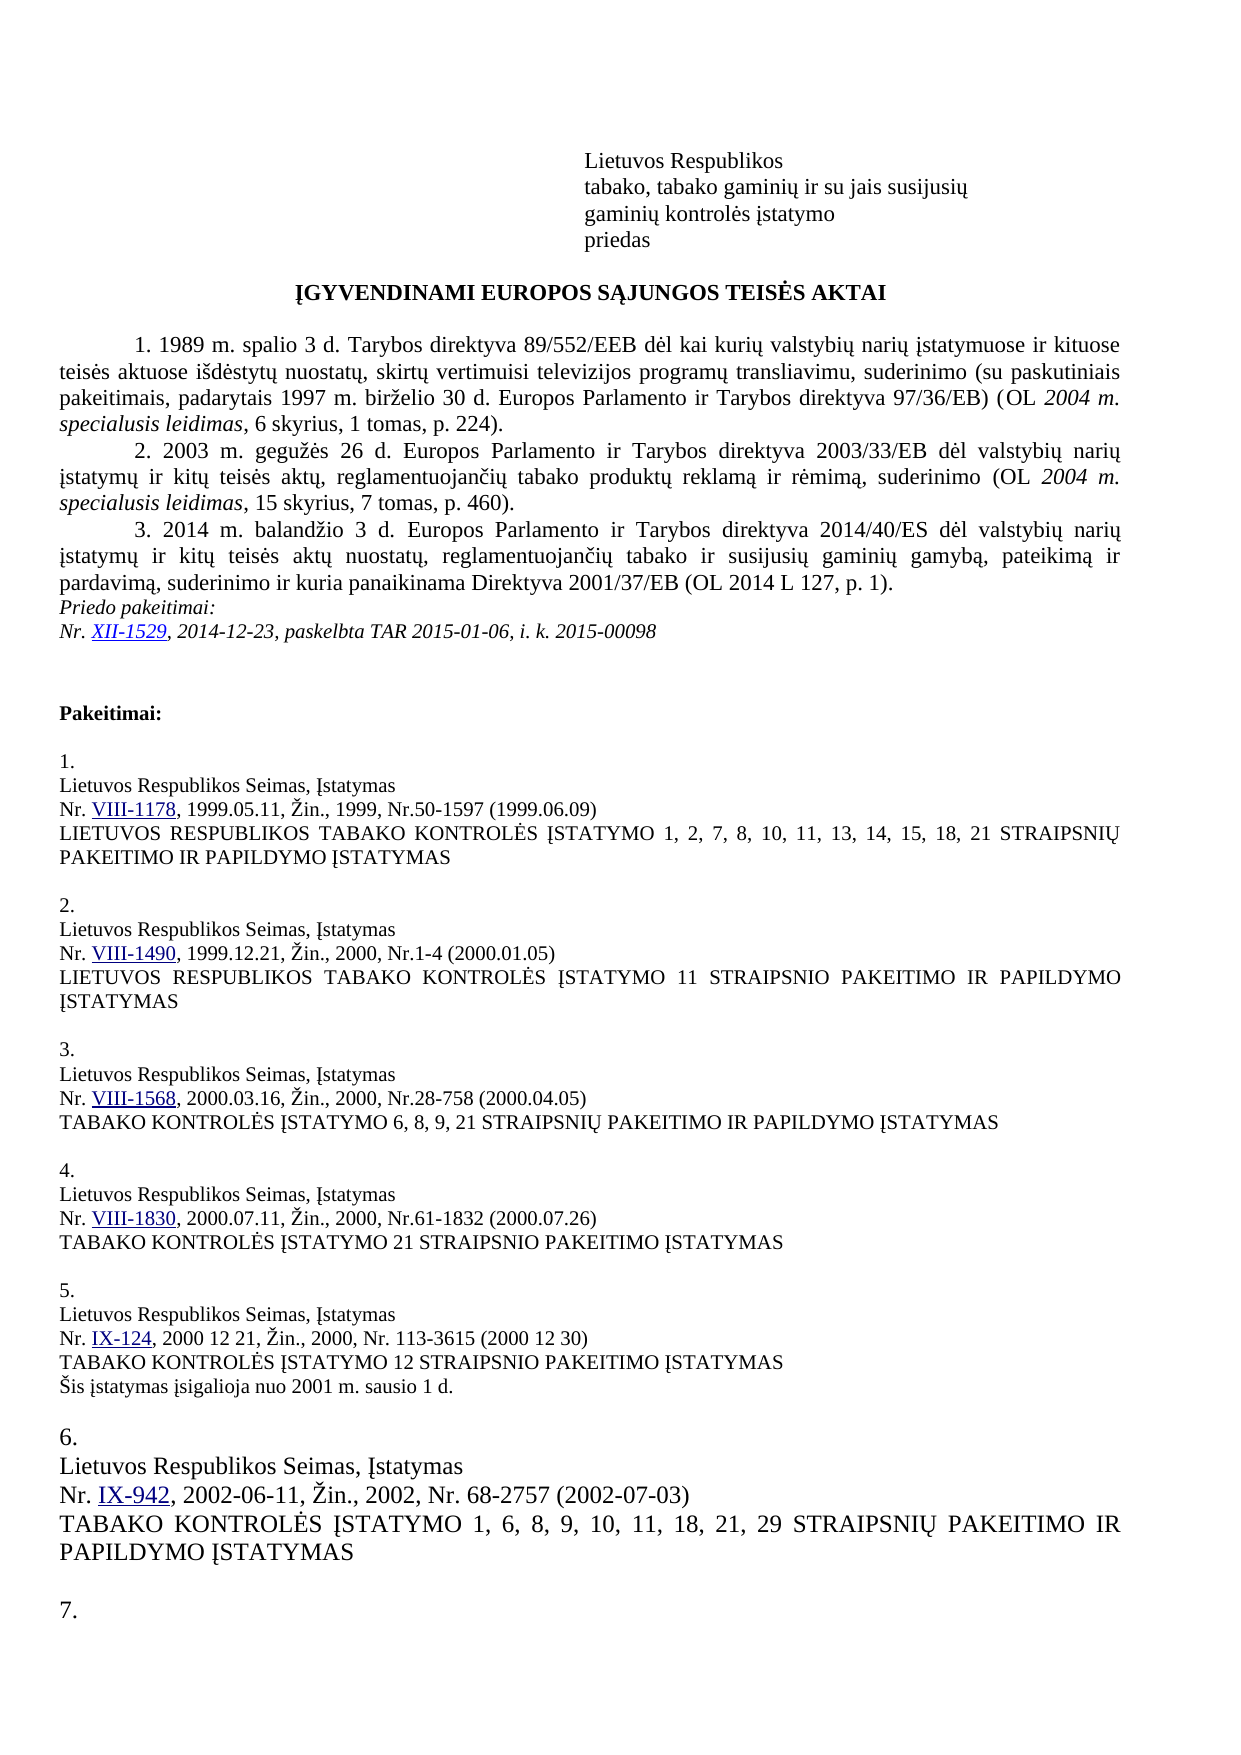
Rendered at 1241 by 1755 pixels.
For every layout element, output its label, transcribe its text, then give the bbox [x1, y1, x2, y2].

text Lietuvos Respublikos [59, 147, 1122, 173]
text Nr. XII-1529, 2014-12-23, paskelbta TAR 2015-01-06, i. k. 2015-00098 [59, 619, 1122, 643]
text Lietuvos Respublikos Seimas, Įstatymas [59, 1061, 1122, 1086]
text Priedo pakeitimai: [59, 595, 1122, 619]
text 1. 1989 m. spalio 3 d. Tarybos direktyva 89/552/EEB dėl kai kurių valstybių narių įstatymuose ir kituose teisės aktuose išdėstytų nuostatų, skirtų vertimuisi televizijos programų transliavimu, suderinimo (su paskutiniais pakeitimais, padarytais 1997 m. birželio 30 d. Europos Parlamento ir Tarybos direktyva 97/36/EB) (OL 2004 m. specialusis leidimas, 6 skyrius, 1 tomas, p. 224). [59, 331, 1122, 437]
text Nr. VIII-1178, 1999.05.11, Žin., 1999, Nr.50-1597 (1999.06.09) [59, 797, 1122, 821]
text TABAKO KONTROLĖS ĮSTATYMO 6, 8, 9, 21 STRAIPSNIŲ PAKEITIMO IR PAPILDYMO ĮSTATYMAS [59, 1109, 1122, 1134]
text Nr. VIII-1830, 2000.07.11, Žin., 2000, Nr.61-1832 (2000.07.26) [59, 1206, 1122, 1230]
text Nr. VIII-1490, 1999.12.21, Žin., 2000, Nr.1-4 (2000.01.05) [59, 941, 1122, 965]
text Lietuvos Respublikos Seimas, Įstatymas [59, 1302, 1122, 1326]
text LIETUVOS RESPUBLIKOS TABAKO KONTROLĖS ĮSTATYMO 1, 2, 7, 8, 10, 11, 13, 14, 15, 18, 21 STRAIPSNIŲ PAKEITIMO IR PAPILDYMO ĮSTATYMAS [59, 821, 1122, 869]
text 2. [59, 893, 1122, 917]
text gaminių kontrolės įstatymo [59, 199, 1122, 226]
text Šis įstatymas įsigalioja nuo 2001 m. sausio 1 d. [59, 1374, 1122, 1398]
text priedas [59, 226, 1122, 252]
text ĮGYVENDINAMI EUROPOS SĄJUNGOS TEISĖS AKTAI [59, 279, 1122, 305]
text TABAKO KONTROLĖS ĮSTATYMO 1, 6, 8, 9, 10, 11, 18, 21, 29 STRAIPSNIŲ PAKEITIMO IR PAPILDYMO ĮSTATYMAS [59, 1509, 1122, 1566]
text 7. [59, 1595, 1122, 1624]
text TABAKO KONTROLĖS ĮSTATYMO 21 STRAIPSNIO PAKEITIMO ĮSTATYMAS [59, 1230, 1122, 1254]
text Lietuvos Respublikos Seimas, Įstatymas [59, 1182, 1122, 1206]
text Lietuvos Respublikos Seimas, Įstatymas [59, 1451, 1122, 1480]
text Nr. IX-942, 2002-06-11, Žin., 2002, Nr. 68-2757 (2002-07-03) [59, 1480, 1122, 1509]
text 6. [59, 1422, 1122, 1451]
text Nr. VIII-1568, 2000.03.16, Žin., 2000, Nr.28-758 (2000.04.05) [59, 1086, 1122, 1109]
text Pakeitimai: [59, 701, 1122, 724]
text 3. [59, 1037, 1122, 1061]
text Lietuvos Respublikos Seimas, Įstatymas [59, 773, 1122, 797]
text Nr. IX-124, 2000 12 21, Žin., 2000, Nr. 113-3615 (2000 12 30) [59, 1326, 1122, 1350]
text 1. [59, 749, 1122, 773]
text LIETUVOS RESPUBLIKOS TABAKO KONTROLĖS ĮSTATYMO 11 STRAIPSNIO PAKEITIMO IR PAPILDYMO ĮSTATYMAS [59, 965, 1122, 1013]
text 3. 2014 m. balandžio 3 d. Europos Parlamento ir Tarybos direktyva 2014/40/ES dėl valstybių narių įstatymų ir kitų teisės aktų nuostatų, reglamentuojančių tabako ir susijusių gaminių gamybą, pateikimą ir pardavimą, suderinimo ir kuria panaikinama Direktyva 2001/37/EB (OL 2014 L 127, p. 1). [59, 516, 1122, 595]
text tabako, tabako gaminių ir su jais susijusių [59, 173, 1122, 199]
text TABAKO KONTROLĖS ĮSTATYMO 12 STRAIPSNIO PAKEITIMO ĮSTATYMAS [59, 1350, 1122, 1374]
text 4. [59, 1158, 1122, 1182]
text Lietuvos Respublikos Seimas, Įstatymas [59, 917, 1122, 941]
text 5. [59, 1278, 1122, 1302]
text 2. 2003 m. gegužės 26 d. Europos Parlamento ir Tarybos direktyva 2003/33/EB dėl valstybių narių įstatymų ir kitų teisės aktų, reglamentuojančių tabako produktų reklamą ir rėmimą, suderinimo (OL 2004 m. specialusis leidimas, 15 skyrius, 7 tomas, p. 460). [59, 437, 1122, 516]
